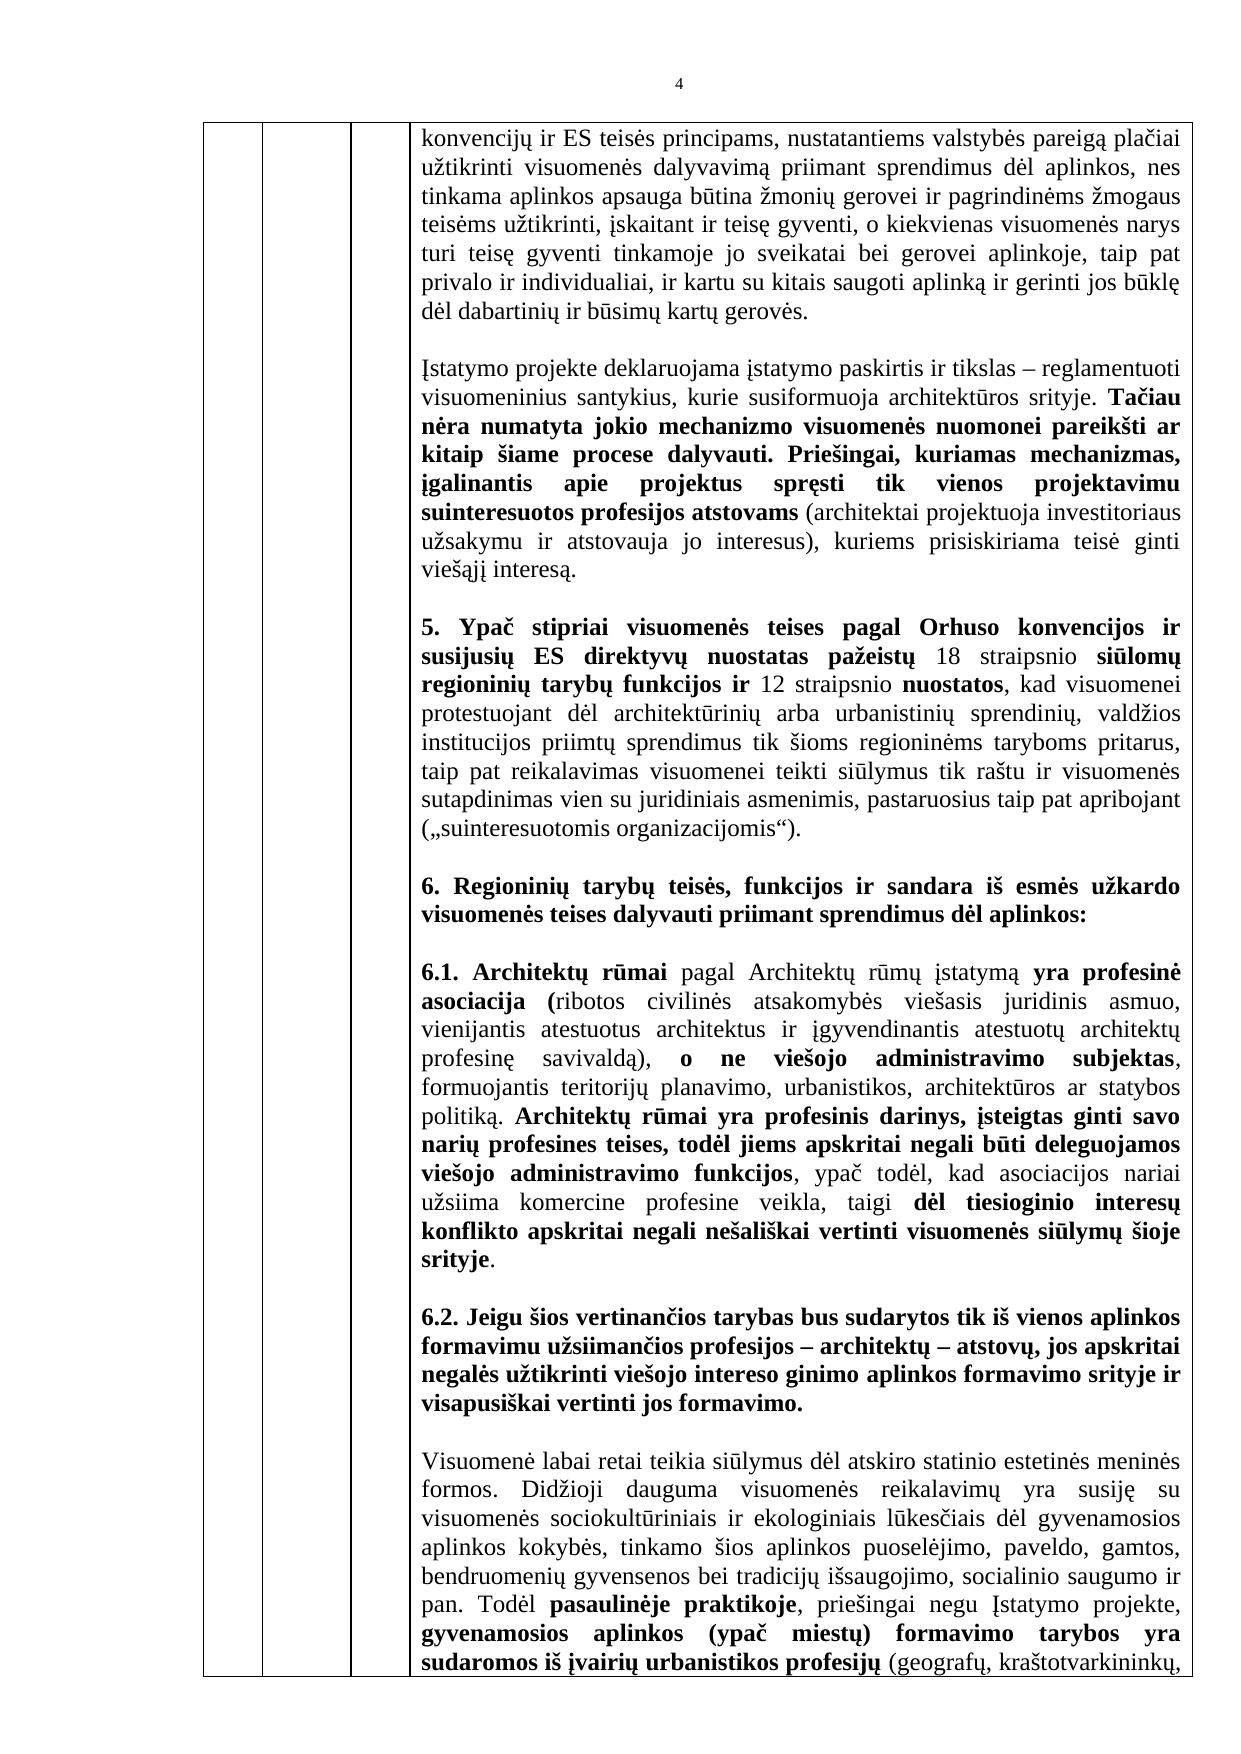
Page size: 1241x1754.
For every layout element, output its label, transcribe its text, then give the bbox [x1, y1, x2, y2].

table_cell [352, 123, 409, 1676]
table_cell Argumentai: 1. Architektūros įstatymo projektas yra beviltiškai pasenęs savo koncepcija, kuri Lietuvos Respublikos Vyriausybės patvirtinta 2009 m. ir nebuvo atnaujinta, o Projekto redakcijos Įstatymo koncepcijos esmės nekeitė. 2. Atitinkamai Įstatymo projektas nesuderintas su 2014–2016 m. iš esmės pasikeitusiais arba visai naujai priimtais įstatymais – Teritorijų planavimo, Statybos, Profesinių kvalifikacijų pripažinimo, Nekilnojamojo kultūros paveldo ir daugeliu kitų susijusių įstatymų. 3. Į Įstatymą neperkeltos naujos arba iš esmės pakeistos ES direktyvos dėl visuomenės dalyvavimo aplinkos klausimais: direktyva 2011/92/ES dėl tam tikrų valstybės ir privačių projektų poveikio aplinkai vertinimo, kurią iš dalies pakeitė Europos Parlamento ir Tarybos direktyva 2014/52/ES, direktyva 2003/35/EB (2003–05–26), nustatanti visuomenės dalyvavimą rengiant tam tikrus su aplinka susijusius planus ir programas ir iš dalies keičianti Tarybos direktyvas 85/337/EEB ir 96/61/EB dėl visuomenės dalyvavimo ir teisės kreiptis į teismus, neatsižvelgta ir į Orhuso konvencijos nuostatas. Nors Įstatymo projektas nesuderintas su ES aplinkos teise visuomenės dalyvavimo dėl aplinkos srityse, nepateikta Europos teisės departamento prie Lietuvos Respublikos teisingumo ministerijos išvada dėl šio Įstatymo projekto atitikties ES teisei. 4. Principinės Įstatymo projekto nuostatos iš esmės suvaržo visuomenės teises dalyvauti priimant sprendimus dėl aplinkos ir apsunkina visuomenės dalyvavimą formuojant žmogaus gyvenimo aplinką – statinius, urbanistinius ir kitus kompleksus, kraštovaizdžius. Tokie suvaržymai prieštarauja konstituciniams Lietuvos Respublikos kaip demokratinės valstybės pagrindams, Lietuvos Respublikos ratifikuotų konvencijų ir ES teisės principams, nustatantiems valstybės pareigą plačiai užtikrinti visuomenės dalyvavimą priimant sprendimus dėl aplinkos, nes tinkama aplinkos apsauga būtina žmonių gerovei ir pagrindinėms žmogaus teisėms užtikrinti, įskaitant ir teisę gyventi, o kiekvienas visuomenės narys turi teisę gyventi tinkamoje jo sveikatai bei gerovei aplinkoje, taip pat privalo ir individualiai, ir kartu su kitais saugoti aplinką ir gerinti jos būklę dėl dabartinių ir būsimų kartų gerovės. Įstatymo projekte deklaruojama įstatymo paskirtis ir tikslas – reglamentuoti visuomeninius santykius, kurie susiformuoja architektūros srityje. Tačiau nėra numatyta jokio mechanizmo visuomenės nuomonei pareikšti ar kitaip šiame procese dalyvauti. Priešingai, kuriamas mechanizmas, įgalinantis apie projektus spręsti tik vienos projektavimu suinteresuotos profesijos atstovams (architektai projektuoja investitoriaus užsakymu ir atstovauja jo interesus), kuriems prisiskiriama teisė ginti viešąjį interesą. 5. Ypač stipriai visuomenės teises pagal Orhuso konvencijos ir susijusių ES direktyvų nuostatas pažeistų 18 straipsnio siūlomų regioninių tarybų funkcijos ir 12 straipsnio nuostatos, kad visuomenei protestuojant dėl architektūrinių arba urbanistinių sprendinių, valdžios institucijos priimtų sprendimus tik šioms regioninėms taryboms pritarus, taip pat reikalavimas visuomenei teikti siūlymus tik raštu ir visuomenės sutapdinimas vien su juridiniais asmenimis, pastaruosius taip pat apribojant („suinteresuotomis organizacijomis“). 6. Regioninių tarybų teisės, funkcijos ir sandara iš esmės užkardo visuomenės teises dalyvauti priimant sprendimus dėl aplinkos: 6.1. Architektų rūmai pagal Architektų rūmų įstatymą yra profesinė asociacija (ribotos civilinės atsakomybės viešasis juridinis asmuo, vienijantis atestuotus architektus ir įgyvendinantis atestuotų architektų profesinę savivaldą), o ne viešojo administravimo subjektas, formuojantis teritorijų planavimo, urbanistikos, architektūros ar statybos politiką. Architektų rūmai yra profesinis darinys, įsteigtas ginti savo narių profesines teises, todėl jiems apskritai negali būti deleguojamos viešojo administravimo funkcijos, ypač todėl, kad asociacijos nariai užsiima komercine profesine veikla, taigi dėl tiesioginio interesų konflikto apskritai negali nešališkai vertinti visuomenės siūlymų šioje srityje. 6.2. Jeigu šios vertinančios tarybas bus sudarytos tik iš vienos aplinkos formavimu užsiimančios profesijos – architektų – atstovų, jos apskritai negalės užtikrinti viešojo intereso ginimo aplinkos formavimo srityje ir visapusiškai vertinti jos formavimo. Visuomenė labai retai teikia siūlymus dėl atskiro statinio estetinės meninės formos. Didžioji dauguma visuomenės reikalavimų yra susiję su visuomenės sociokultūriniais ir ekologiniais lūkesčiais dėl gyvenamosios aplinkos kokybės, tinkamo šios aplinkos puoselėjimo, paveldo, gamtos, bendruomenių gyvensenos bei tradicijų išsaugojimo, socialinio saugumo ir pan. Todėl pasaulinėje praktikoje, priešingai negu Įstatymo projekte, gyvenamosios aplinkos (ypač miestų) formavimo tarybos yra sudaromos iš įvairių urbanistikos profesijų (geografų, kraštotvarkininkų, aplinkos apsaugos specialistų, sociologų, ekonomistų, architektų ir pan.), drauge įtraukiama nemažai visuomenės atstovų. Siekiant užtikrinti viešąjį interesą, nešališkumą, daugiadalykiškumą ir visuomenės dalyvavimą aplinkos srityje, tokios tarybos turėtų veikti prie viešojo administravimo subjektų – tiek valstybės, tiek savivaldybių. 7. Deleguojant profesinei asociacijai viešojo administravimo subjekto teises visuomenės atžvilgiu kuriamas profesinis monopolis. Tačiau neatliktas Įstatymo projekto antikorupcinis vertinimas. Nėra ir žmogaus teisių organizacijų išvadų, nors teisę į aplinką ir dalyvavimą priimant sprendimus dėl aplinkos priklauso žmogaus teisių sričiai. 8. Atsižvelgiant į tai, kad Įstatymo projekto nuostatos ypač suvaržo visuomenės teises aplinkos formavimo srityje ir siekiant pašalinti šiuos bei kitus esminius Projekto trūkumus, įskaitant daugelyje straipsnių sutinkamą kitų įstatymų dubliavimą, reikėjo atlikti ir nepriklausomą teisinę ekspertizę. Pasiūlymas: Pakeisti Įstatymo projektą, išbraukiant visą 18 straipsnį. [411, 123, 1192, 1676]
table_cell [204, 123, 262, 1676]
table_cell [263, 123, 350, 1676]
